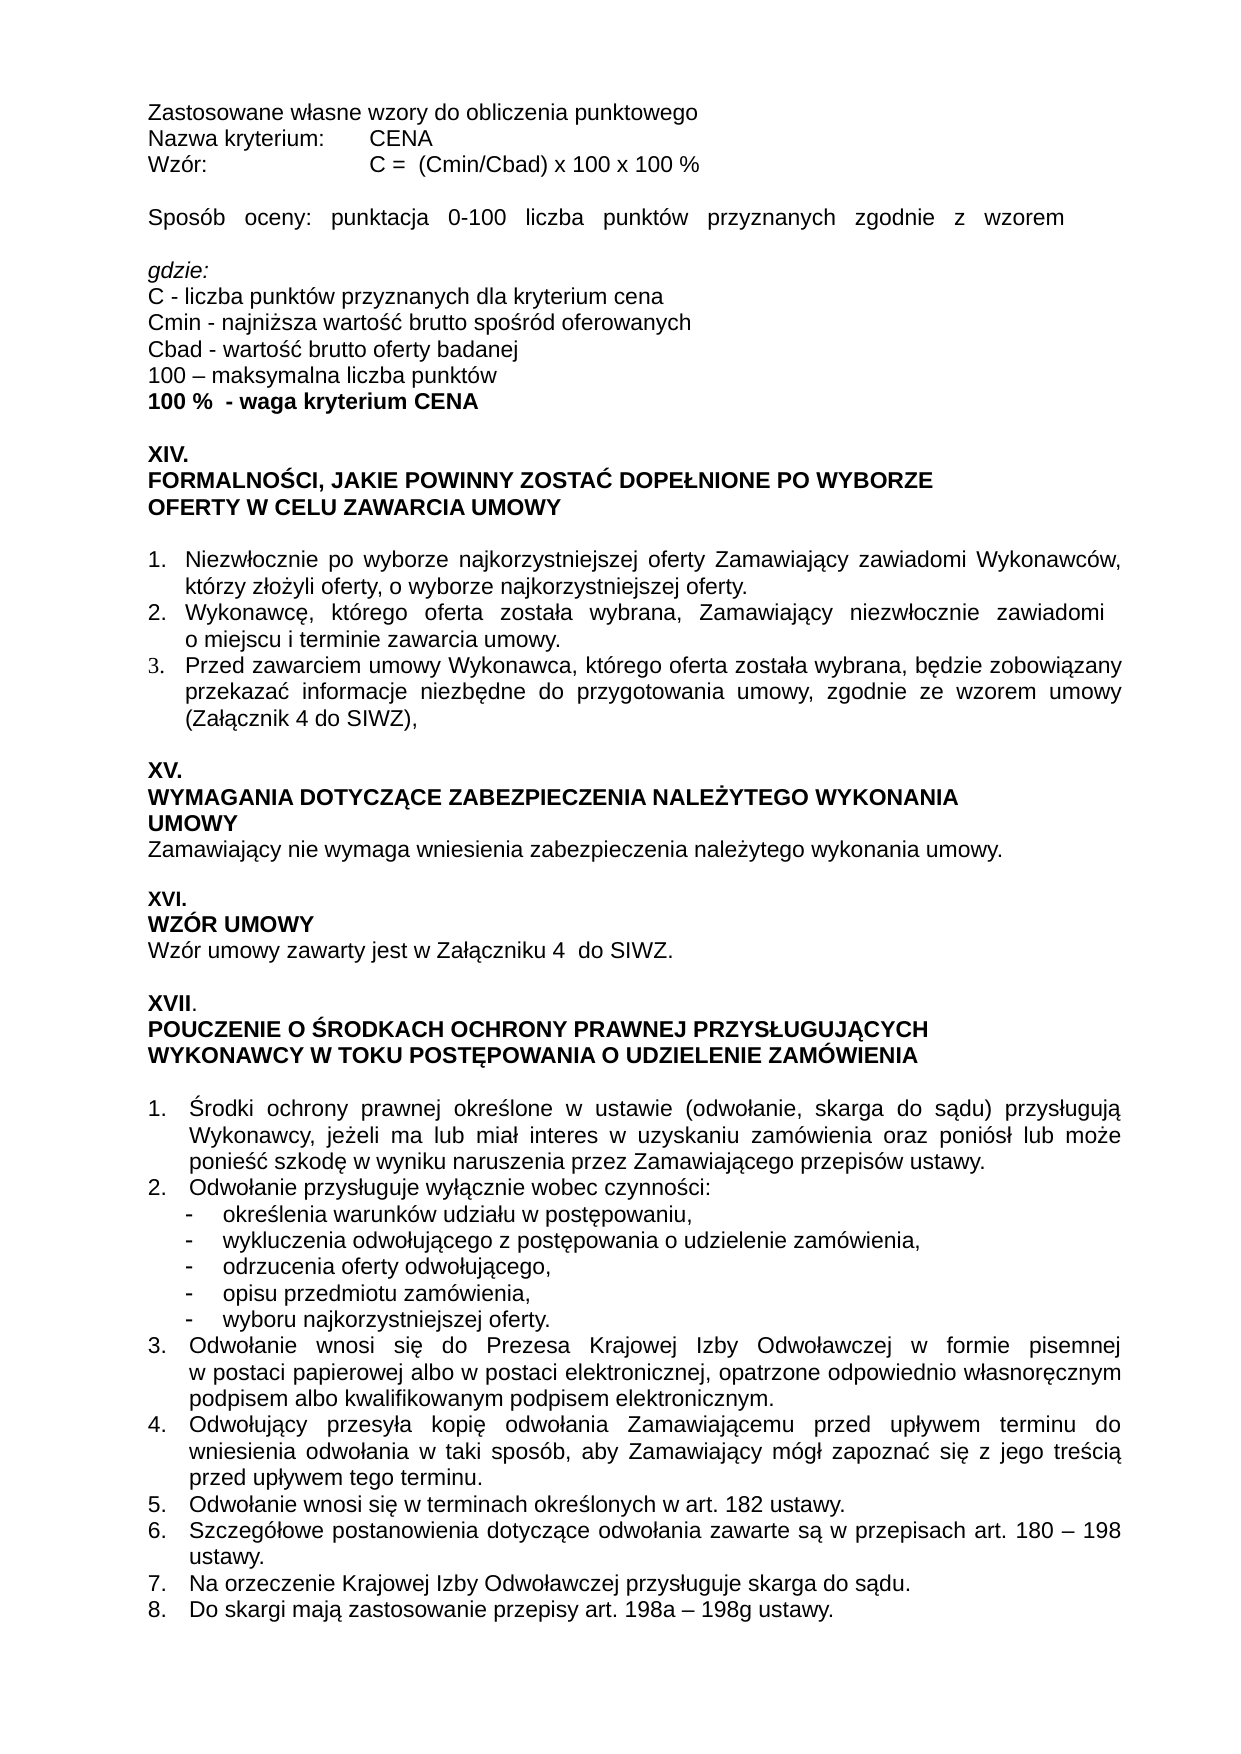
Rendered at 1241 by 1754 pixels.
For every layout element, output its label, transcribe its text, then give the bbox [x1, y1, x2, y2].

list Odwołujący przesyła kopię odwołania Zamawiającemu przed upływem terminu do wniesienia odwołania w taki sposób, aby Zamawiający mógł zapoznać się z jego treścią przed upływem tego terminu. [148, 1411, 1122, 1491]
list Na orzeczenie Krajowej Izby Odwoławczej przysługuje skarga do sądu. [148, 1569, 1122, 1596]
list określenia warunków udziału w postępowaniu, [185, 1201, 1122, 1227]
list Niezwłocznie po wyborze najkorzystniejszej oferty Zamawiający zawiadomi Wykonawców, którzy złożyli oferty, o wyborze najkorzystniejszej oferty. [148, 546, 1122, 599]
list Do skargi mają zastosowanie przepisy art. 198a – 198g ustawy. [148, 1596, 1122, 1622]
list opisu przedmiotu zamówienia, [185, 1280, 1122, 1306]
text 100 – maksymalna liczba punktów [148, 362, 1122, 388]
text Zastosowane własne wzory do obliczenia punktowego [148, 98, 1122, 125]
text UMOWY [148, 810, 1122, 836]
list Wykonawcę, którego oferta została wybrana, Zamawiający niezwłocznie zawiadomi o miejscu i terminie zawarcia umowy. [148, 599, 1122, 652]
text XVI. [148, 887, 1122, 911]
text gdzie: C - liczba punktów przyznanych dla kryterium cena Cmin - najniższa wartość brutto spośród oferowanych Cbad - wartość brutto oferty badanej [148, 257, 1122, 362]
text Nazwa kryterium: CENA Wzór: C = (Cmin/Cbad) x 100 x 100 % [148, 125, 1122, 177]
text Zamawiający nie wymaga wniesienia zabezpieczenia należytego wykonania umowy. [148, 836, 1122, 863]
text XVII. [148, 990, 1122, 1016]
text 100 % - waga kryterium CENA [148, 388, 1122, 415]
text XV. [148, 757, 1122, 784]
list Odwołanie przysługuje wyłącznie wobec czynności: [148, 1174, 1122, 1201]
list Odwołanie wnosi się do Prezesa Krajowej Izby Odwoławczej w formie pisemnej w postaci papierowej albo w postaci elektronicznej, opatrzone odpowiednio własnoręcznym podpisem albo kwalifikowanym podpisem elektronicznym. [148, 1332, 1122, 1411]
list wyboru najkorzystniejszej oferty. [185, 1306, 1122, 1332]
text FORMALNOŚCI, JAKIE POWINNY ZOSTAĆ DOPEŁNIONE PO WYBORZE [148, 467, 1122, 494]
text OFERTY W CELU ZAWARCIA UMOWY [148, 494, 1122, 520]
list odrzucenia oferty odwołującego, [185, 1253, 1122, 1280]
list Środki ochrony prawnej określone w ustawie (odwołanie, skarga do sądu) przysługują Wykonawcy, jeżeli ma lub miał interes w uzyskaniu zamówienia oraz poniósł lub może ponieść szkodę w wyniku naruszenia przez Zamawiającego przepisów ustawy. [148, 1095, 1122, 1174]
text Sposób oceny: punktacja 0-100 liczba punktów przyznanych zgodnie z wzorem [148, 204, 1122, 257]
text WZÓR UMOWY [148, 911, 1122, 937]
list wykluczenia odwołującego z postępowania o udzielenie zamówienia, [185, 1227, 1122, 1253]
text WYMAGANIA DOTYCZĄCE ZABEZPIECZENIA NALEŻYTEGO WYKONANIA [148, 784, 1122, 810]
text Wzór umowy zawarty jest w Załączniku 4 do SIWZ. [148, 937, 1122, 963]
text WYKONAWCY W TOKU POSTĘPOWANIA O UDZIELENIE ZAMÓWIENIA [148, 1042, 1122, 1069]
list Przed zawarciem umowy Wykonawca, którego oferta została wybrana, będzie zobowiązany przekazać informacje niezbędne do przygotowania umowy, zgodnie ze wzorem umowy (Załącznik 4 do SIWZ), [148, 652, 1122, 731]
list Odwołanie wnosi się w terminach określonych w art. 182 ustawy. [148, 1491, 1122, 1517]
list Szczegółowe postanowienia dotyczące odwołania zawarte są w przepisach art. 180 – 198 ustawy. [148, 1517, 1122, 1569]
text POUCZENIE O ŚRODKACH OCHRONY PRAWNEJ PRZYSŁUGUJĄCYCH [148, 1016, 1122, 1042]
text XIV. [148, 441, 1122, 467]
